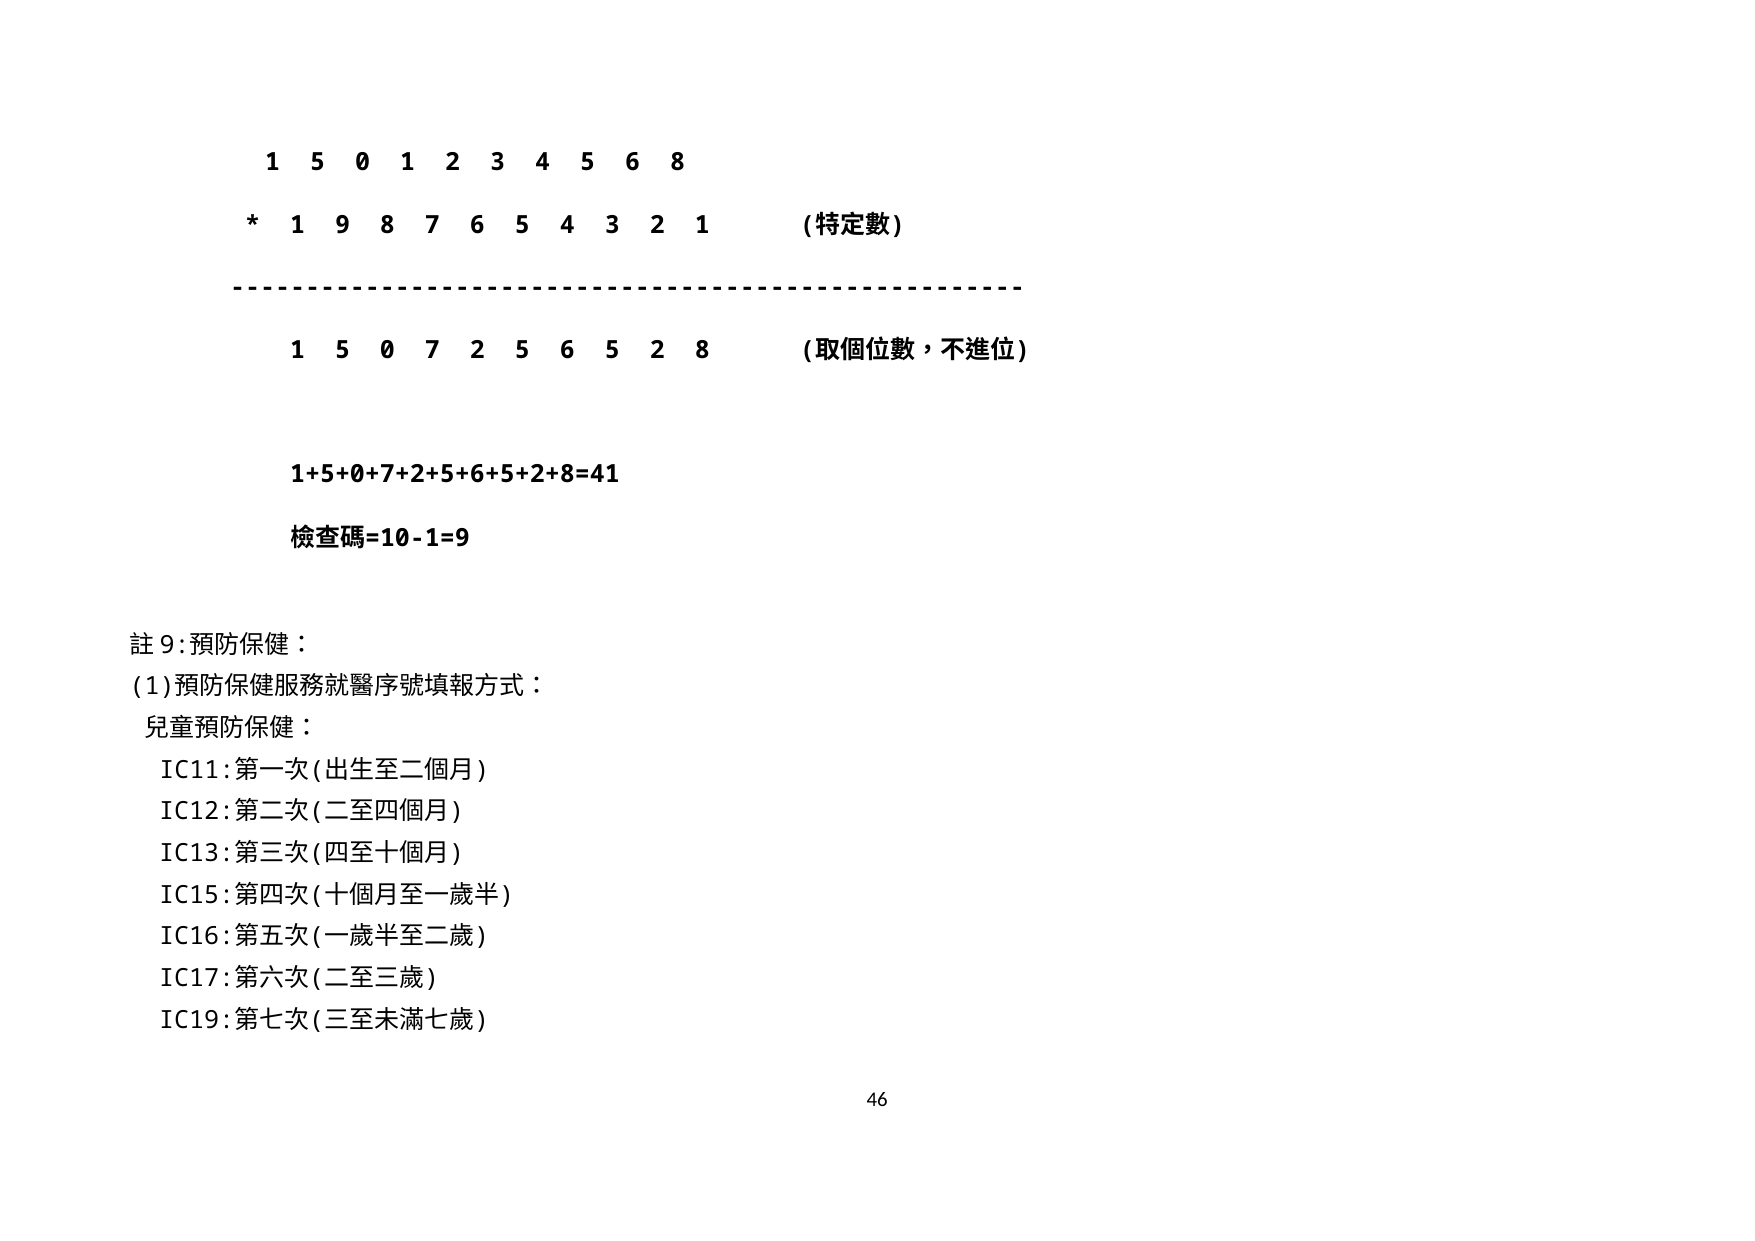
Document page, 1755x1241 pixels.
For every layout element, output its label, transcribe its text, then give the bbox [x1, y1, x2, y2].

table_cell 1 5 0 1 2 3 4 5 6 8 * 1 9 8 7 6 5 4 3 2 1 (特定數) ----------------------------------------------------- 1 5 0 7 2 5 6 5 2 8 (取個位數，不進位) 1+5+0+7+2+5+6+5+2+8=41 檢查碼=10-1=9 [118, 119, 1636, 619]
table_cell 註9:預防保健： (1)預防保健服務就醫序號填報方式： 兒童預防保健： IC11:第一次(出生至二個月) IC12:第二次(二至四個月) IC13:第三次(四至十個月) IC15:第四次(十個月至一歲半) IC16:第五次(一歲半至二歲) IC17:第六次(二至三歲) IC19:第七次(三至未滿七歲) [118, 619, 1636, 1035]
